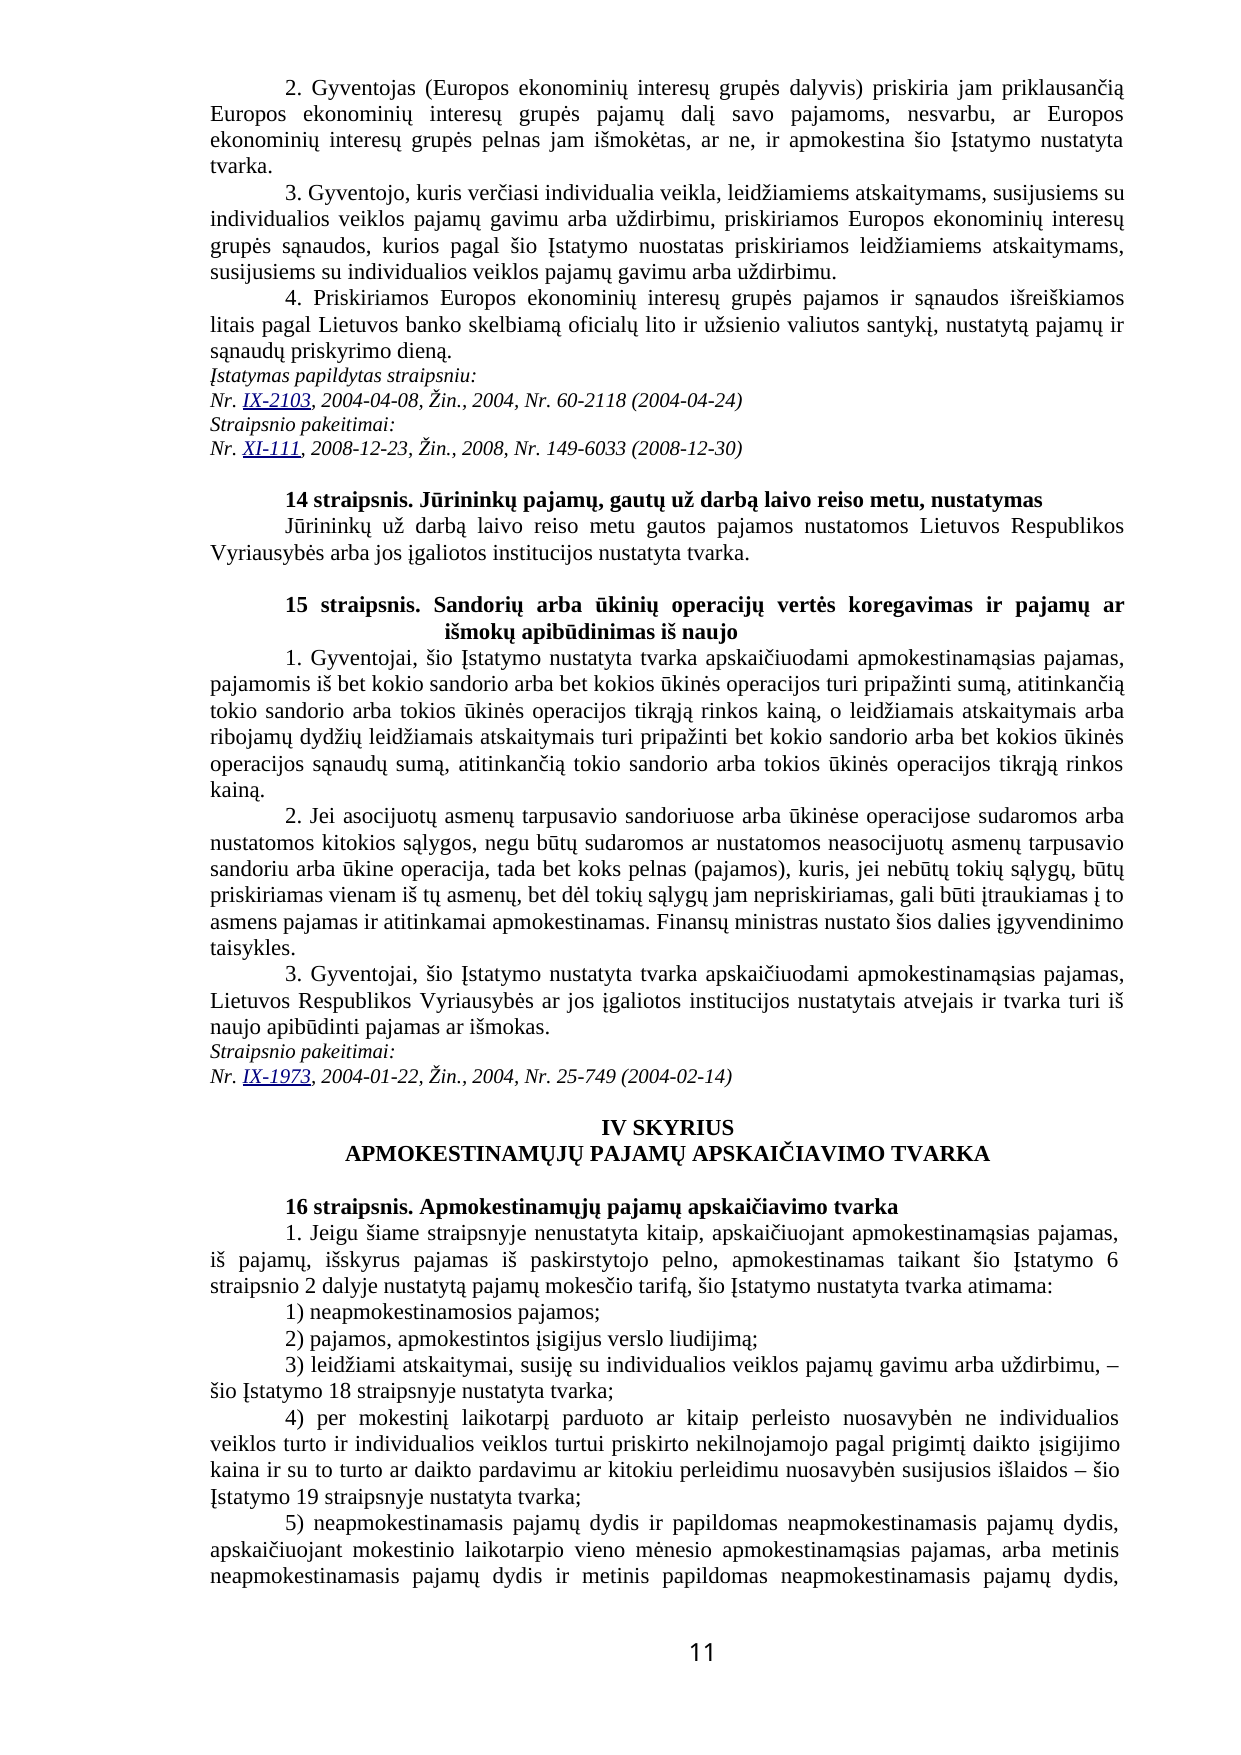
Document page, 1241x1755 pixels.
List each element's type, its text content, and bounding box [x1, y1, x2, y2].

text 3. Gyventojo, kuris verčiasi individualia veikla, leidžiamiems atskaitymams, susijusiems su individualios veiklos pajamų gavimu arba uždirbimu, priskiriamos Europos ekonominių interesų grupės sąnaudos, kurios pagal šio Įstatymo nuostatas priskiriamos leidžiamiems atskaitymams, susijusiems su individualios veiklos pajamų gavimu arba uždirbimu. [210, 179, 1126, 284]
text 2) pajamos, apmokestintos įsigijus verslo liudijimą; [210, 1325, 1120, 1351]
text 2. Jei asocijuotų asmenų tarpusavio sandoriuose arba ūkinėse operacijose sudaromos arba nustatomos kitokios sąlygos, negu būtų sudaromos ar nustatomos neasocijuotų asmenų tarpusavio sandoriu arba ūkine operacija, tada bet koks pelnas (pajamos), kuris, jei nebūtų tokių sąlygų, būtų priskiriamas vienam iš tų asmenų, bet dėl tokių sąlygų jam nepriskiriamas, gali būti įtraukiamas į to asmens pajamas ir atitinkamai apmokestinamas. Finansų ministras nustato šios dalies įgyvendinimo taisykles. [210, 802, 1126, 960]
text Nr. XI-111, 2008-12-23, Žin., 2008, Nr. 149-6033 (2008-12-30) [210, 436, 1126, 460]
text Jūrininkų už darbą laivo reiso metu gautos pajamos nustatomos Lietuvos Respublikos Vyriausybės arba jos įgaliotos institucijos nustatyta tvarka. [210, 512, 1126, 565]
text 2. Gyventojas (Europos ekonominių interesų grupės dalyvis) priskiria jam priklausančią Europos ekonominių interesų grupės pajamų dalį savo pajamoms, nesvarbu, ar Europos ekonominių interesų grupės pelnas jam išmokėtas, ar ne, ir apmokestina šio Įstatymo nustatyta tvarka. [210, 73, 1126, 179]
text 1) neapmokestinamosios pajamos; [210, 1298, 1120, 1325]
text Straipsnio pakeitimai: [210, 1039, 1126, 1063]
subtitle IV SKYRIUS [210, 1114, 1126, 1140]
text Straipsnio pakeitimai: [210, 412, 1126, 436]
text 4. Priskiriamos Europos ekonominių interesų grupės pajamos ir sąnaudos išreiškiamos litais pagal Lietuvos banko skelbiamą oficialų lito ir užsienio valiutos santykį, nustatytą pajamų ir sąnaudų priskyrimo dieną. [210, 284, 1126, 363]
text Nr. IX-1973, 2004-01-22, Žin., 2004, Nr. 25-749 (2004-02-14) [210, 1063, 1126, 1088]
text 15 straipsnis. Sandorių arba ūkinių operacijų vertės koregavimas ir pajamų ar išmokų apibūdinimas iš naujo [285, 591, 1126, 644]
text 4) per mokestinį laikotarpį parduoto ar kitaip perleisto nuosavybėn ne individualios veiklos turto ir individualios veiklos turtui priskirto nekilnojamojo pagal prigimtį daikto įsigijimo kaina ir su to turto ar daikto pardavimu ar kitokiu perleidimu nuosavybėn susijusios išlaidos – šio Įstatymo 19 straipsnyje nustatyta tvarka; [210, 1404, 1120, 1509]
text 16 straipsnis. Apmokestinamųjų pajamų apskaičiavimo tvarka [210, 1193, 1126, 1219]
text 3) leidžiami atskaitymai, susiję su individualios veiklos pajamų gavimu arba uždirbimu, – šio Įstatymo 18 straipsnyje nustatyta tvarka; [210, 1351, 1120, 1404]
text APMOKESTINAMŲJŲ PAJAMŲ APSKAIČIAVIMO TVARKA [210, 1140, 1126, 1167]
text 3. Gyventojai, šio Įstatymo nustatyta tvarka apskaičiuodami apmokestinamąsias pajamas, Lietuvos Respublikos Vyriausybės ar jos įgaliotos institucijos nustatytais atvejais ir tvarka turi iš naujo apibūdinti pajamas ar išmokas. [210, 960, 1126, 1039]
text Įstatymas papildytas straipsniu: [210, 363, 1126, 387]
text 1. Gyventojai, šio Įstatymo nustatyta tvarka apskaičiuodami apmokestinamąsias pajamas, pajamomis iš bet kokio sandorio arba bet kokios ūkinės operacijos turi pripažinti sumą, atitinkančią tokio sandorio arba tokios ūkinės operacijos tikrąją rinkos kainą, o leidžiamais atskaitymais arba ribojamų dydžių leidžiamais atskaitymais turi pripažinti bet kokio sandorio arba bet kokios ūkinės operacijos sąnaudų sumą, atitinkančią tokio sandorio arba tokios ūkinės operacijos tikrąją rinkos kainą. [210, 644, 1126, 802]
text Nr. IX-2103, 2004-04-08, Žin., 2004, Nr. 60-2118 (2004-04-24) [210, 387, 1126, 412]
text 5) neapmokestinamasis pajamų dydis ir papildomas neapmokestinamasis pajamų dydis, apskaičiuojant mokestinio laikotarpio vieno mėnesio apmokestinamąsias pajamas, arba metinis neapmokestinamasis pajamų dydis ir metinis papildomas neapmokestinamasis pajamų dydis, [210, 1509, 1120, 1588]
text 14 straipsnis. Jūrininkų pajamų, gautų už darbą laivo reiso metu, nustatymas [210, 486, 1126, 512]
text 1. Jeigu šiame straipsnyje nenustatyta kitaip, apskaičiuojant apmokestinamąsias pajamas, iš pajamų, išskyrus pajamas iš paskirstytojo pelno, apmokestinamas taikant šio Įstatymo 6 straipsnio 2 dalyje nustatytą pajamų mokesčio tarifą, šio Įstatymo nustatyta tvarka atimama: [210, 1219, 1120, 1298]
